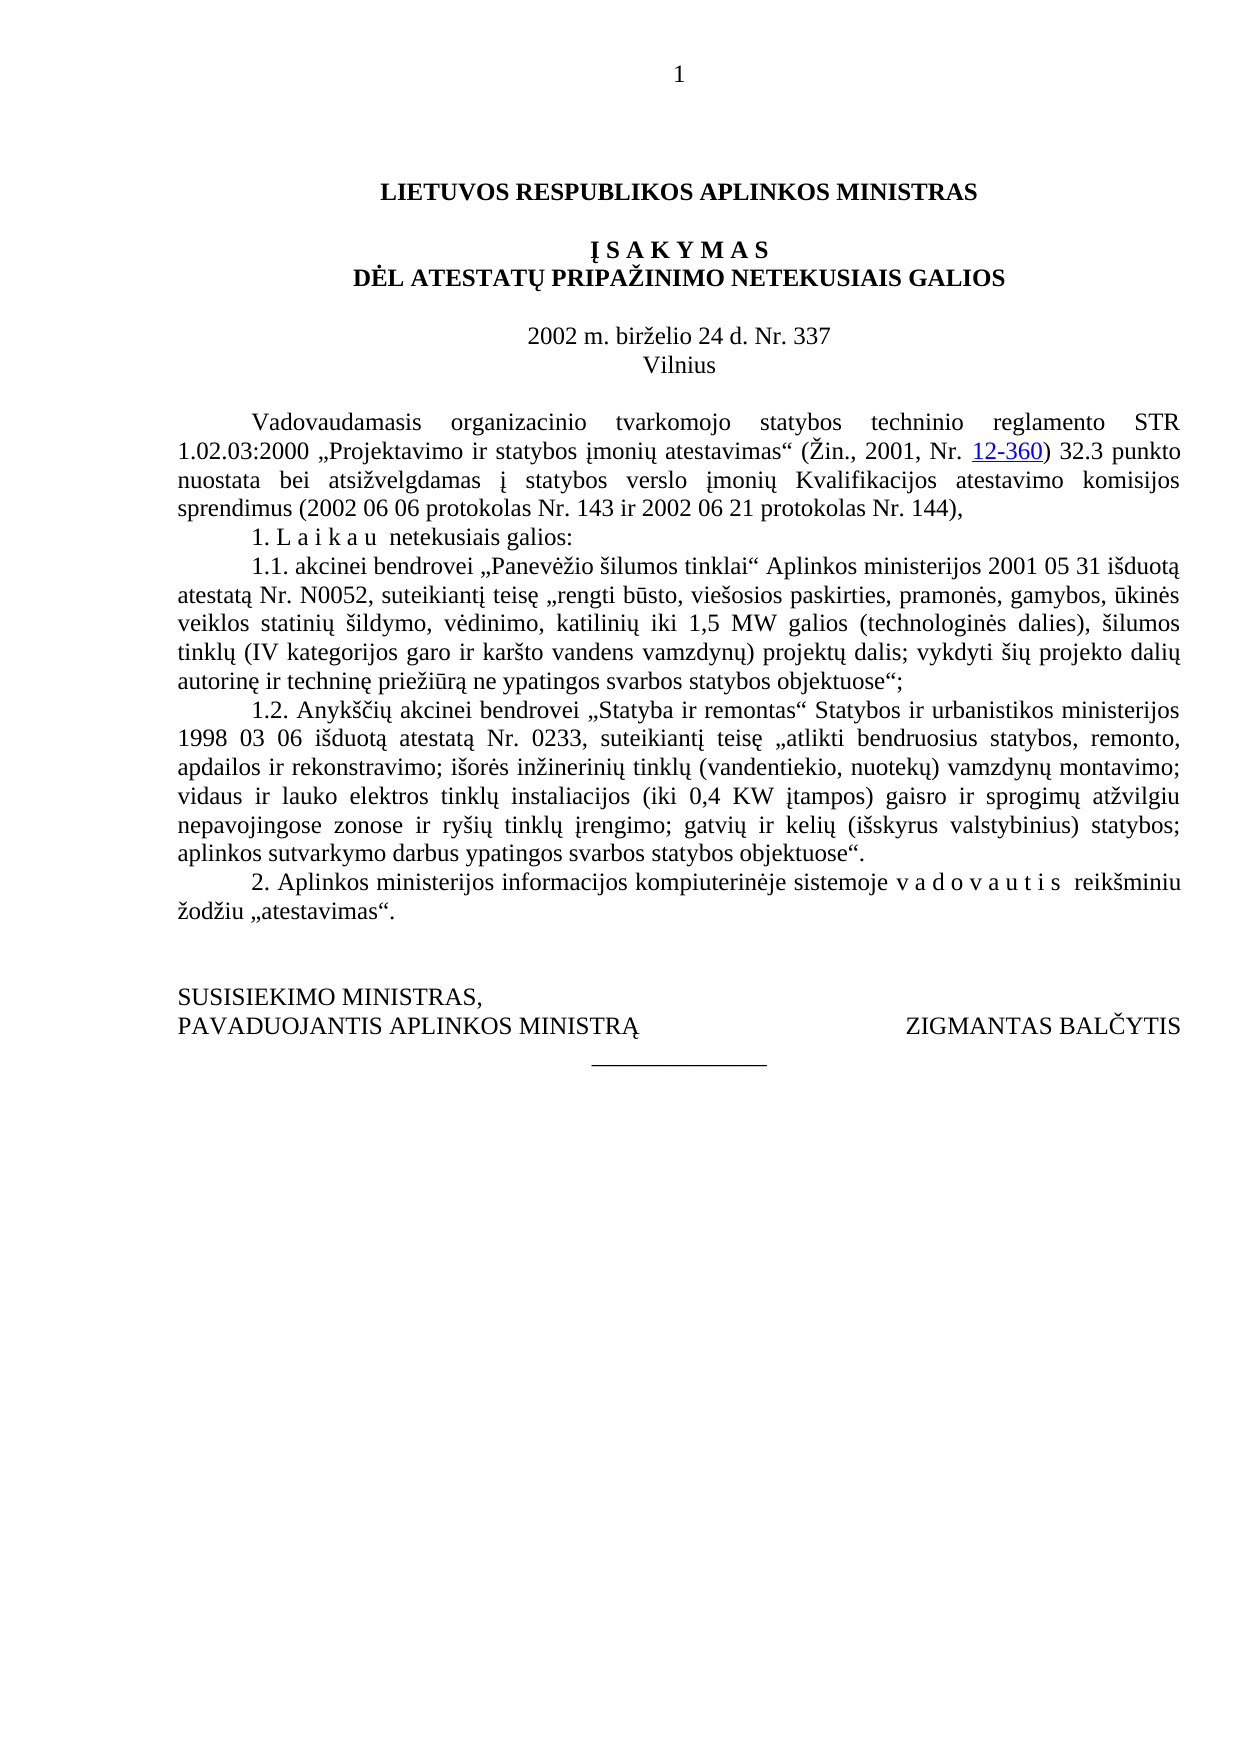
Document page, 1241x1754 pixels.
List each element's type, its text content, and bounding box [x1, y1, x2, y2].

text ______________ [177, 1040, 1181, 1068]
text Vadovaudamasis organizacinio tvarkomojo statybos techninio reglamento STR 1.02.03:2000 „Projektavimo ir statybos įmonių atestavimas“ (Žin., 2001, Nr. 12-360) 32.3 punkto nuostata bei atsižvelgdamas į statybos verslo įmonių Kvalifikacijos atestavimo komisijos sprendimus (2002 06 06 protokolas Nr. 143 ir 2002 06 21 protokolas Nr. 144), [177, 407, 1181, 522]
text Vilnius [177, 350, 1181, 378]
text PAVADUOJANTIS APLINKOS MINISTRĄ ZIGMANTAS BALČYTIS [177, 1011, 1181, 1040]
text LIETUVOS RESPUBLIKOS APLINKOS MINISTRAS [177, 177, 1181, 206]
text DĖL ATESTATŲ PRIPAŽINIMO NETEKUSIAIS GALIOS [177, 263, 1181, 292]
text 2002 m. birželio 24 d. Nr. 337 [177, 321, 1181, 350]
text 2. Aplinkos ministerijos informacijos kompiuterinėje sistemoje vadovautis reikšminiu žodžiu „atestavimas“. [177, 867, 1181, 925]
text SUSISIEKIMO MINISTRAS, [177, 982, 1181, 1011]
text Į S A K Y M A S [177, 235, 1181, 263]
text 1.1. akcinei bendrovei „Panevėžio šilumos tinklai“ Aplinkos ministerijos 2001 05 31 išduotą atestatą Nr. N0052, suteikiantį teisę „rengti būsto, viešosios paskirties, pramonės, gamybos, ūkinės veiklos statinių šildymo, vėdinimo, katilinių iki 1,5 MW galios (technologinės dalies), šilumos tinklų (IV kategorijos garo ir karšto vandens vamzdynų) projektų dalis; vykdyti šių projekto dalių autorinę ir techninę priežiūrą ne ypatingos svarbos statybos objektuose“; [177, 551, 1181, 695]
text 1.2. Anykščių akcinei bendrovei „Statyba ir remontas“ Statybos ir urbanistikos ministerijos 1998 03 06 išduotą atestatą Nr. 0233, suteikiantį teisę „atlikti bendruosius statybos, remonto, apdailos ir rekonstravimo; išorės inžinerinių tinklų (vandentiekio, nuotekų) vamzdynų montavimo; vidaus ir lauko elektros tinklų instaliacijos (iki 0,4 KW įtampos) gaisro ir sprogimų atžvilgiu nepavojingose zonose ir ryšių tinklų įrengimo; gatvių ir kelių (išskyrus valstybinius) statybos; aplinkos sutvarkymo darbus ypatingos svarbos statybos objektuose“. [177, 695, 1181, 867]
text 1. Laikau netekusiais galios: [177, 522, 1181, 551]
